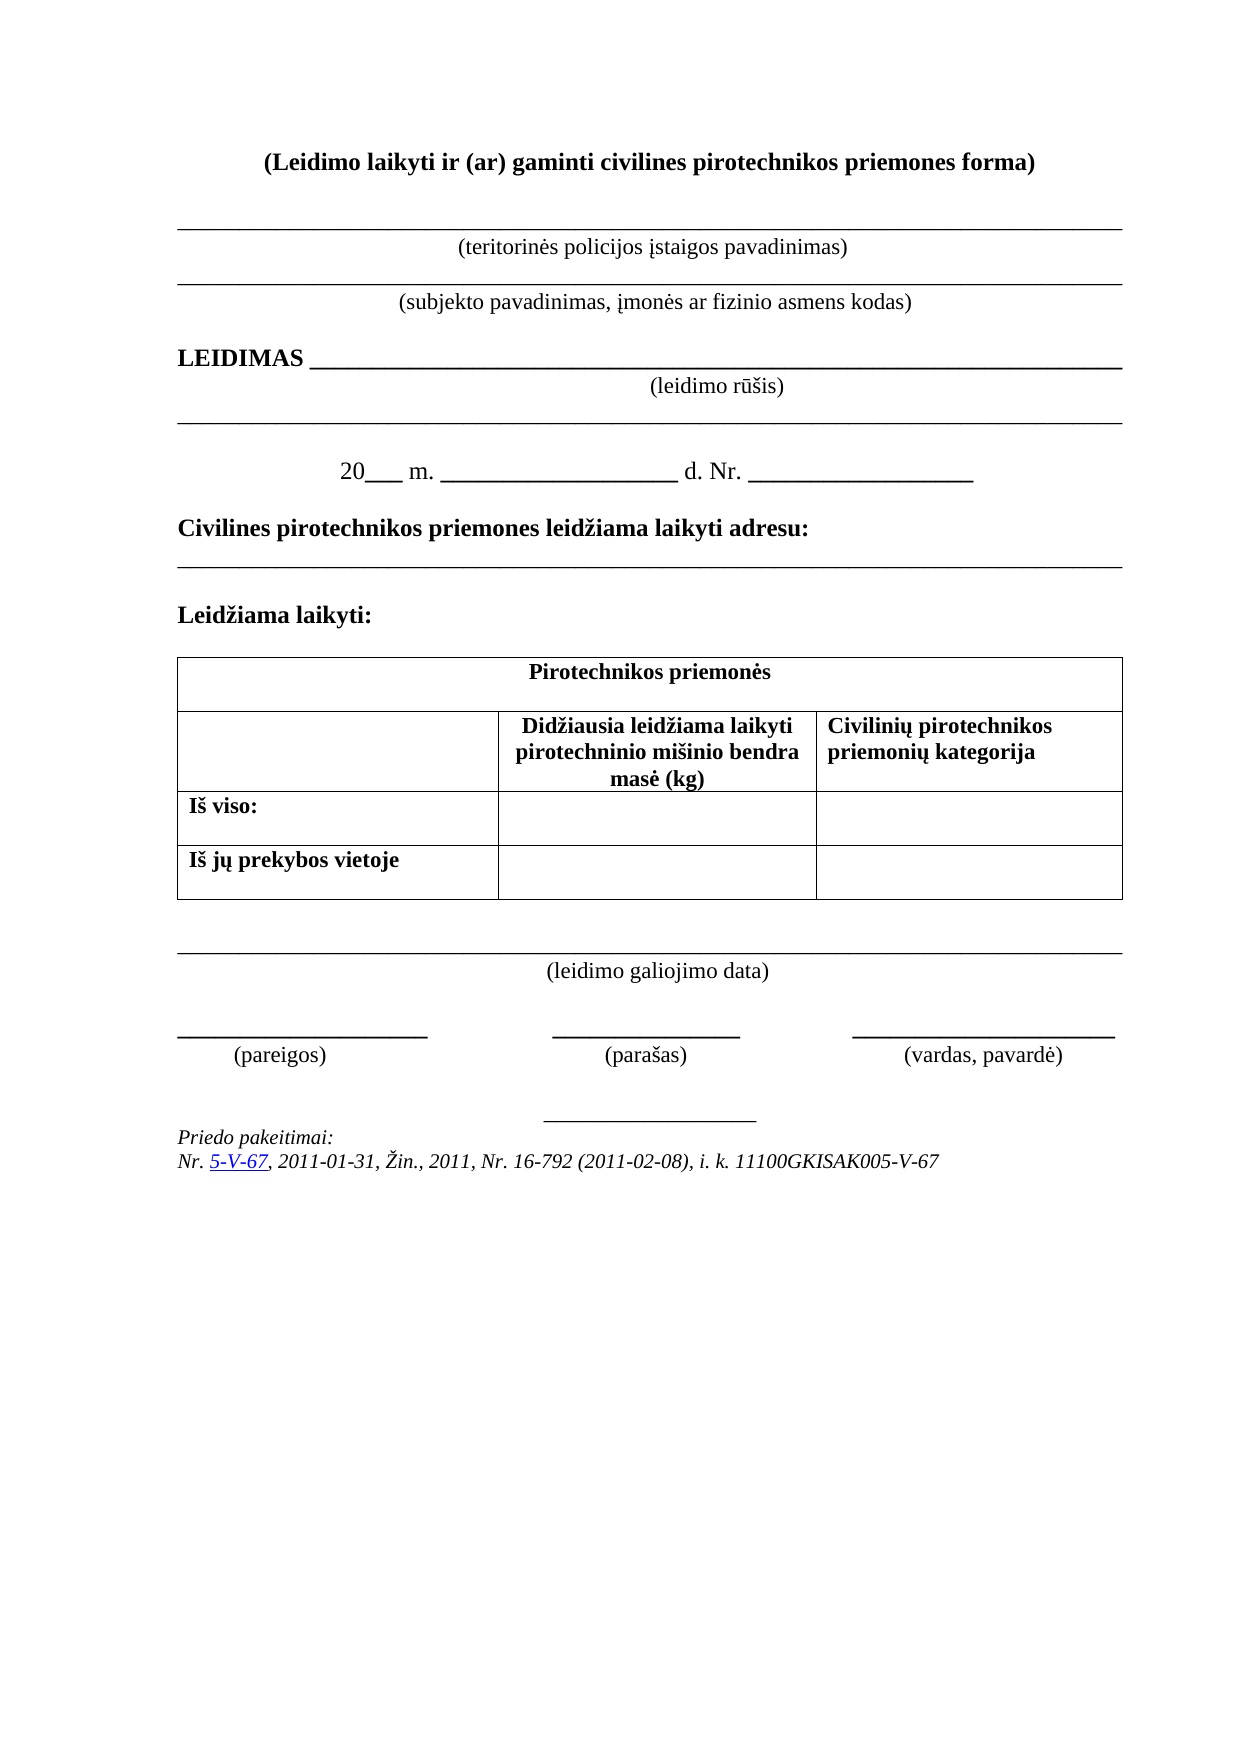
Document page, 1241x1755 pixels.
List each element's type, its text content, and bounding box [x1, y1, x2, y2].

table_header Pirotechnikos priemonės [178, 658, 1122, 711]
text _ [177, 542, 1122, 567]
text _________________ [177, 1096, 1122, 1125]
table_cell [817, 792, 1122, 845]
table_cell Didžiausia leidžiama laikyti pirotechninio mišinio bendra masė (kg) [499, 712, 816, 791]
text LEIDIMAS [177, 343, 1122, 372]
text ____________________ _______________ _____________________ [177, 1012, 1122, 1041]
text Priedo pakeitimai: [177, 1125, 1122, 1149]
table_cell [499, 792, 816, 845]
text (leidimo galiojimo data) [177, 957, 1122, 983]
text _ [177, 259, 1122, 284]
text (teritorinės policijos įstaigos pavadinimas) [177, 233, 1122, 259]
text Civilines pirotechnikos priemones leidžiama laikyti adresu: [177, 513, 1122, 542]
table_cell [499, 846, 816, 898]
text (leidimo rūšis) [308, 372, 1122, 398]
table_cell Iš viso: [178, 792, 498, 845]
text Nr. 5-V-67, 2011-01-31, Žin., 2011, Nr. 16-792 (2011-02-08), i. k. 11100GKISAK005-V-67 [177, 1149, 1122, 1173]
text (subjekto pavadinimas, įmonės ar fizinio asmens kodas) [177, 288, 1122, 314]
text Leidžiama laikyti: [177, 600, 1122, 628]
table_cell [178, 712, 498, 791]
text _ [177, 204, 1122, 229]
text _ [177, 398, 1122, 423]
table_cell Civilinių pirotechnikos priemonių kategorija [817, 712, 1122, 791]
text (Leidimo laikyti ir (ar) gaminti civilines pirotechnikos priemones forma) [177, 147, 1122, 176]
text 20___ m. ___________________ d. Nr. __________________ [177, 456, 1122, 485]
table_cell Iš jų prekybos vietoje [178, 846, 498, 898]
text (pareigos) (parašas) (vardas, pavardė) [233, 1041, 1122, 1067]
text _ [177, 928, 1122, 953]
table_cell [817, 846, 1122, 898]
